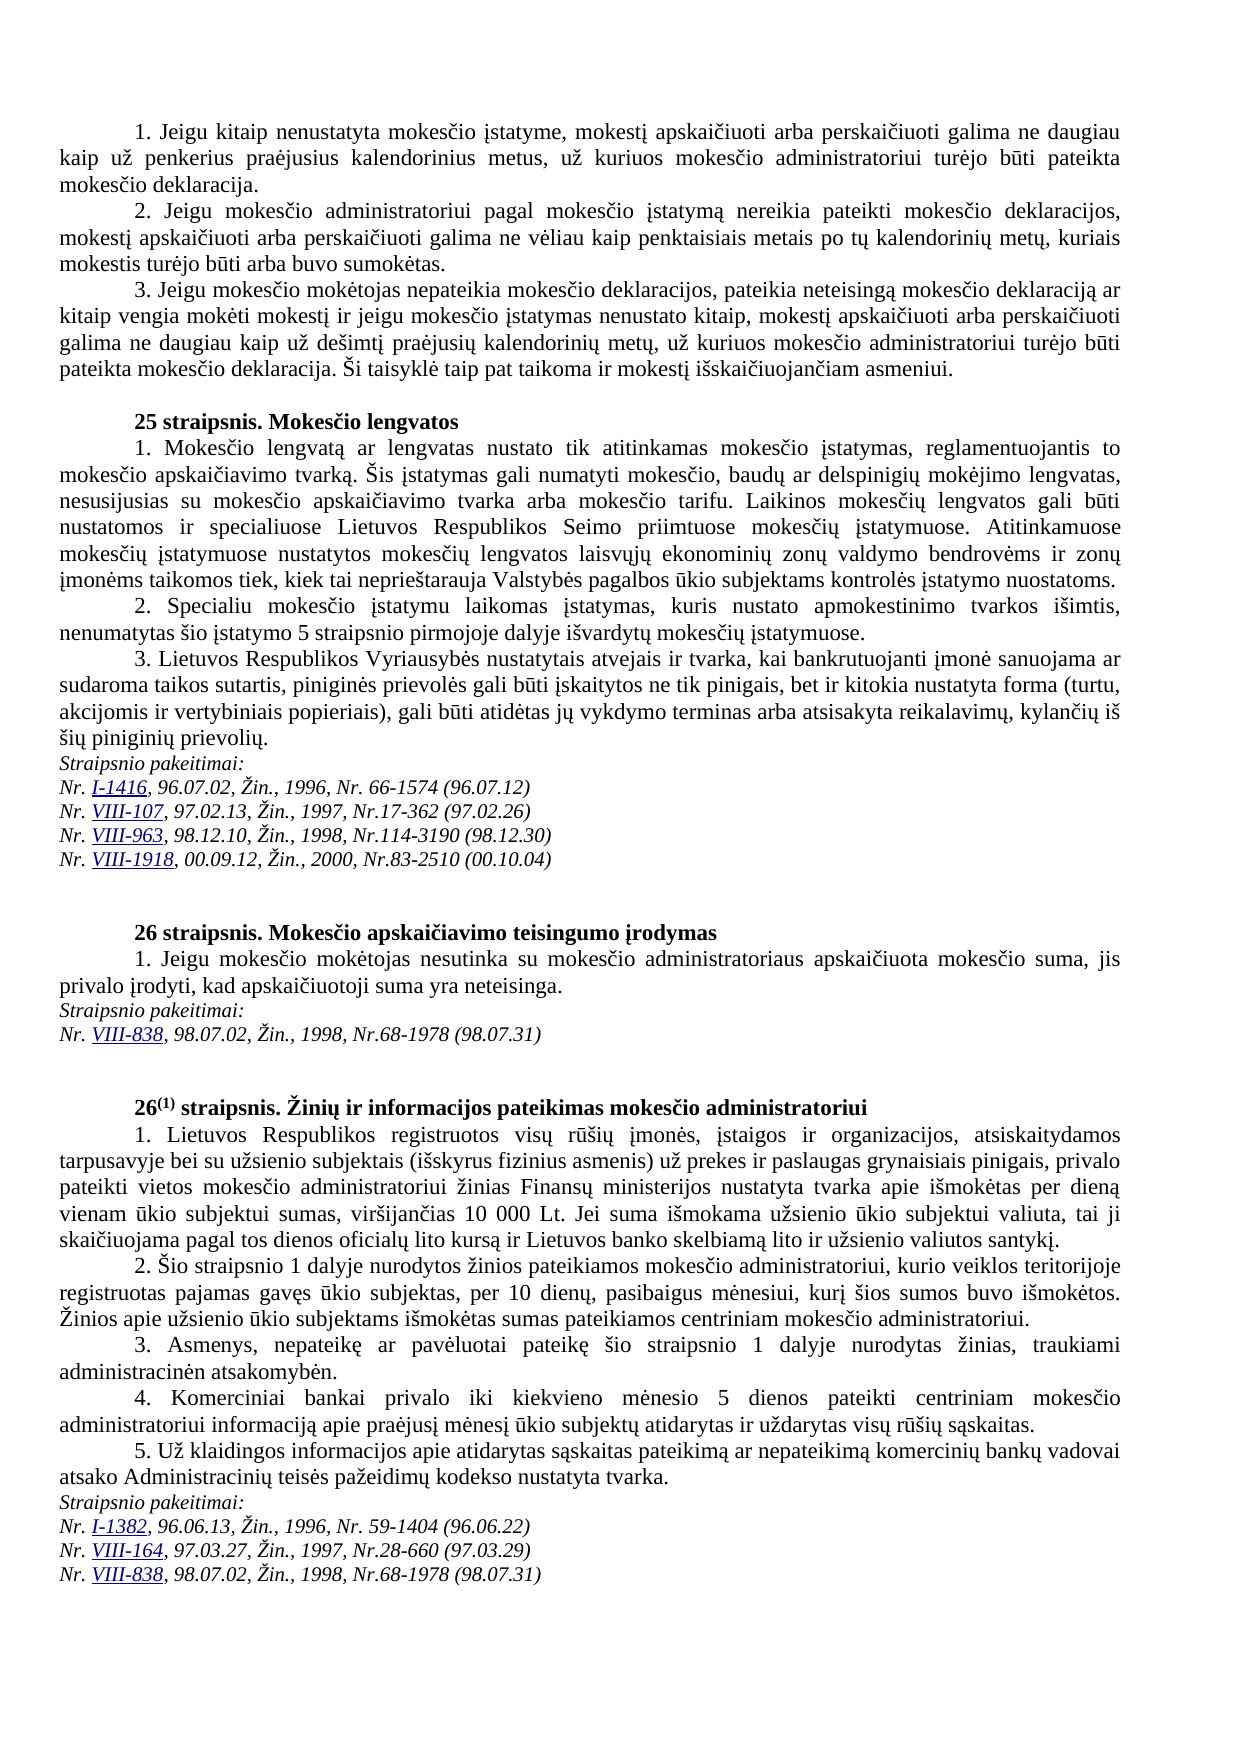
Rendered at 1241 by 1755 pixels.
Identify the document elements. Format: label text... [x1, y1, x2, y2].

text 4. Komerciniai bankai privalo iki kiekvieno mėnesio 5 dienos pateikti centriniam mokesčio administratoriui informaciją apie praėjusį mėnesį ūkio subjektų atidarytas ir uždarytas visų rūšių sąskaitas. [59, 1384, 1122, 1437]
text 2. Jeigu mokesčio administratoriui pagal mokesčio įstatymą nereikia pateikti mokesčio deklaracijos, mokestį apskaičiuoti arba perskaičiuoti galima ne vėliau kaip penktaisiais metais po tų kalendorinių metų, kuriais mokestis turėjo būti arba buvo sumokėtas. [59, 197, 1122, 276]
text Nr. I-1416, 96.07.02, Žin., 1996, Nr. 66-1574 (96.07.12) [59, 775, 1122, 799]
text 3. Lietuvos Respublikos Vyriausybės nustatytais atvejais ir tvarka, kai bankrutuojanti įmonė sanuojama ar sudaroma taikos sutartis, piniginės prievolės gali būti įskaitytos ne tik pinigais, bet ir kitokia nustatyta forma (turtu, akcijomis ir vertybiniais popieriais), gali būti atidėtas jų vykdymo terminas arba atsisakyta reikalavimų, kylančių iš šių piniginių prievolių. [59, 645, 1122, 751]
text Nr. VIII-164, 97.03.27, Žin., 1997, Nr.28-660 (97.03.29) [59, 1538, 1122, 1562]
text Straipsnio pakeitimai: [59, 751, 1122, 775]
text 1. Jeigu kitaip nenustatyta mokesčio įstatyme, mokestį apskaičiuoti arba perskaičiuoti galima ne daugiau kaip už penkerius praėjusius kalendorinius metus, už kuriuos mokesčio administratoriui turėjo būti pateikta mokesčio deklaracija. [59, 118, 1122, 197]
text Straipsnio pakeitimai: [59, 998, 1122, 1022]
text Nr. VIII-1918, 00.09.12, Žin., 2000, Nr.83-2510 (00.10.04) [59, 847, 1122, 871]
text Nr. VIII-963, 98.12.10, Žin., 1998, Nr.114-3190 (98.12.30) [59, 823, 1122, 847]
text 1. Jeigu mokesčio mokėtojas nesutinka su mokesčio administratoriaus apskaičiuota mokesčio suma, jis privalo įrodyti, kad apskaičiuotoji suma yra neteisinga. [59, 945, 1122, 998]
text 1. Mokesčio lengvatą ar lengvatas nustato tik atitinkamas mokesčio įstatymas, reglamentuojantis to mokesčio apskaičiavimo tvarką. Šis įstatymas gali numatyti mokesčio, baudų ar delspinigių mokėjimo lengvatas, nesusijusias su mokesčio apskaičiavimo tvarka arba mokesčio tarifu. Laikinos mokesčių lengvatos gali būti nustatomos ir specialiuose Lietuvos Respublikos Seimo priimtuose mokesčių įstatymuose. Atitinkamuose mokesčių įstatymuose nustatytos mokesčių lengvatos laisvųjų ekonominių zonų valdymo bendrovėms ir zonų įmonėms taikomos tiek, kiek tai neprieštarauja Valstybės pagalbos ūkio subjektams kontrolės įstatymo nuostatoms. [59, 434, 1122, 592]
text 26 straipsnis. Mokesčio apskaičiavimo teisingumo įrodymas [59, 919, 1122, 945]
text 1. Lietuvos Respublikos registruotos visų rūšių įmonės, įstaigos ir organizacijos, atsiskaitydamos tarpusavyje bei su užsienio subjektais (išskyrus fizinius asmenis) už prekes ir paslaugas grynaisiais pinigais, privalo pateikti vietos mokesčio administratoriui žinias Finansų ministerijos nustatyta tvarka apie išmokėtas per dieną vienam ūkio subjektui sumas, viršijančias 10 000 Lt. Jei suma išmokama užsienio ūkio subjektui valiuta, tai ji skaičiuojama pagal tos dienos oficialų lito kursą ir Lietuvos banko skelbiamą lito ir užsienio valiutos santykį. [59, 1121, 1122, 1252]
text 26(1) straipsnis. Žinių ir informacijos pateikimas mokesčio administratoriui [59, 1094, 1122, 1121]
text 5. Už klaidingos informacijos apie atidarytas sąskaitas pateikimą ar nepateikimą komercinių bankų vadovai atsako Administracinių teisės pažeidimų kodekso nustatyta tvarka. [59, 1437, 1122, 1490]
text 2. Specialiu mokesčio įstatymu laikomas įstatymas, kuris nustato apmokestinimo tvarkos išimtis, nenumatytas šio įstatymo 5 straipsnio pirmojoje dalyje išvardytų mokesčių įstatymuose. [59, 592, 1122, 645]
text Nr. VIII-838, 98.07.02, Žin., 1998, Nr.68-1978 (98.07.31) [59, 1562, 1122, 1586]
text 3. Asmenys, nepateikę ar pavėluotai pateikę šio straipsnio 1 dalyje nurodytas žinias, traukiami administracinėn atsakomybėn. [59, 1332, 1122, 1384]
text Straipsnio pakeitimai: [59, 1490, 1122, 1514]
text 3. Jeigu mokesčio mokėtojas nepateikia mokesčio deklaracijos, pateikia neteisingą mokesčio deklaraciją ar kitaip vengia mokėti mokestį ir jeigu mokesčio įstatymas nenustato kitaip, mokestį apskaičiuoti arba perskaičiuoti galima ne daugiau kaip už dešimtį praėjusių kalendorinių metų, už kuriuos mokesčio administratoriui turėjo būti pateikta mokesčio deklaracija. Ši taisyklė taip pat taikoma ir mokestį išskaičiuojančiam asmeniui. [59, 276, 1122, 382]
text Nr. VIII-838, 98.07.02, Žin., 1998, Nr.68-1978 (98.07.31) [59, 1022, 1122, 1046]
text Nr. VIII-107, 97.02.13, Žin., 1997, Nr.17-362 (97.02.26) [59, 799, 1122, 823]
text 25 straipsnis. Mokesčio lengvatos [59, 408, 1122, 434]
text 2. Šio straipsnio 1 dalyje nurodytos žinios pateikiamos mokesčio administratoriui, kurio veiklos teritorijoje registruotas pajamas gavęs ūkio subjektas, per 10 dienų, pasibaigus mėnesiui, kurį šios sumos buvo išmokėtos. Žinios apie užsienio ūkio subjektams išmokėtas sumas pateikiamos centriniam mokesčio administratoriui. [59, 1252, 1122, 1332]
text Nr. I-1382, 96.06.13, Žin., 1996, Nr. 59-1404 (96.06.22) [59, 1514, 1122, 1538]
